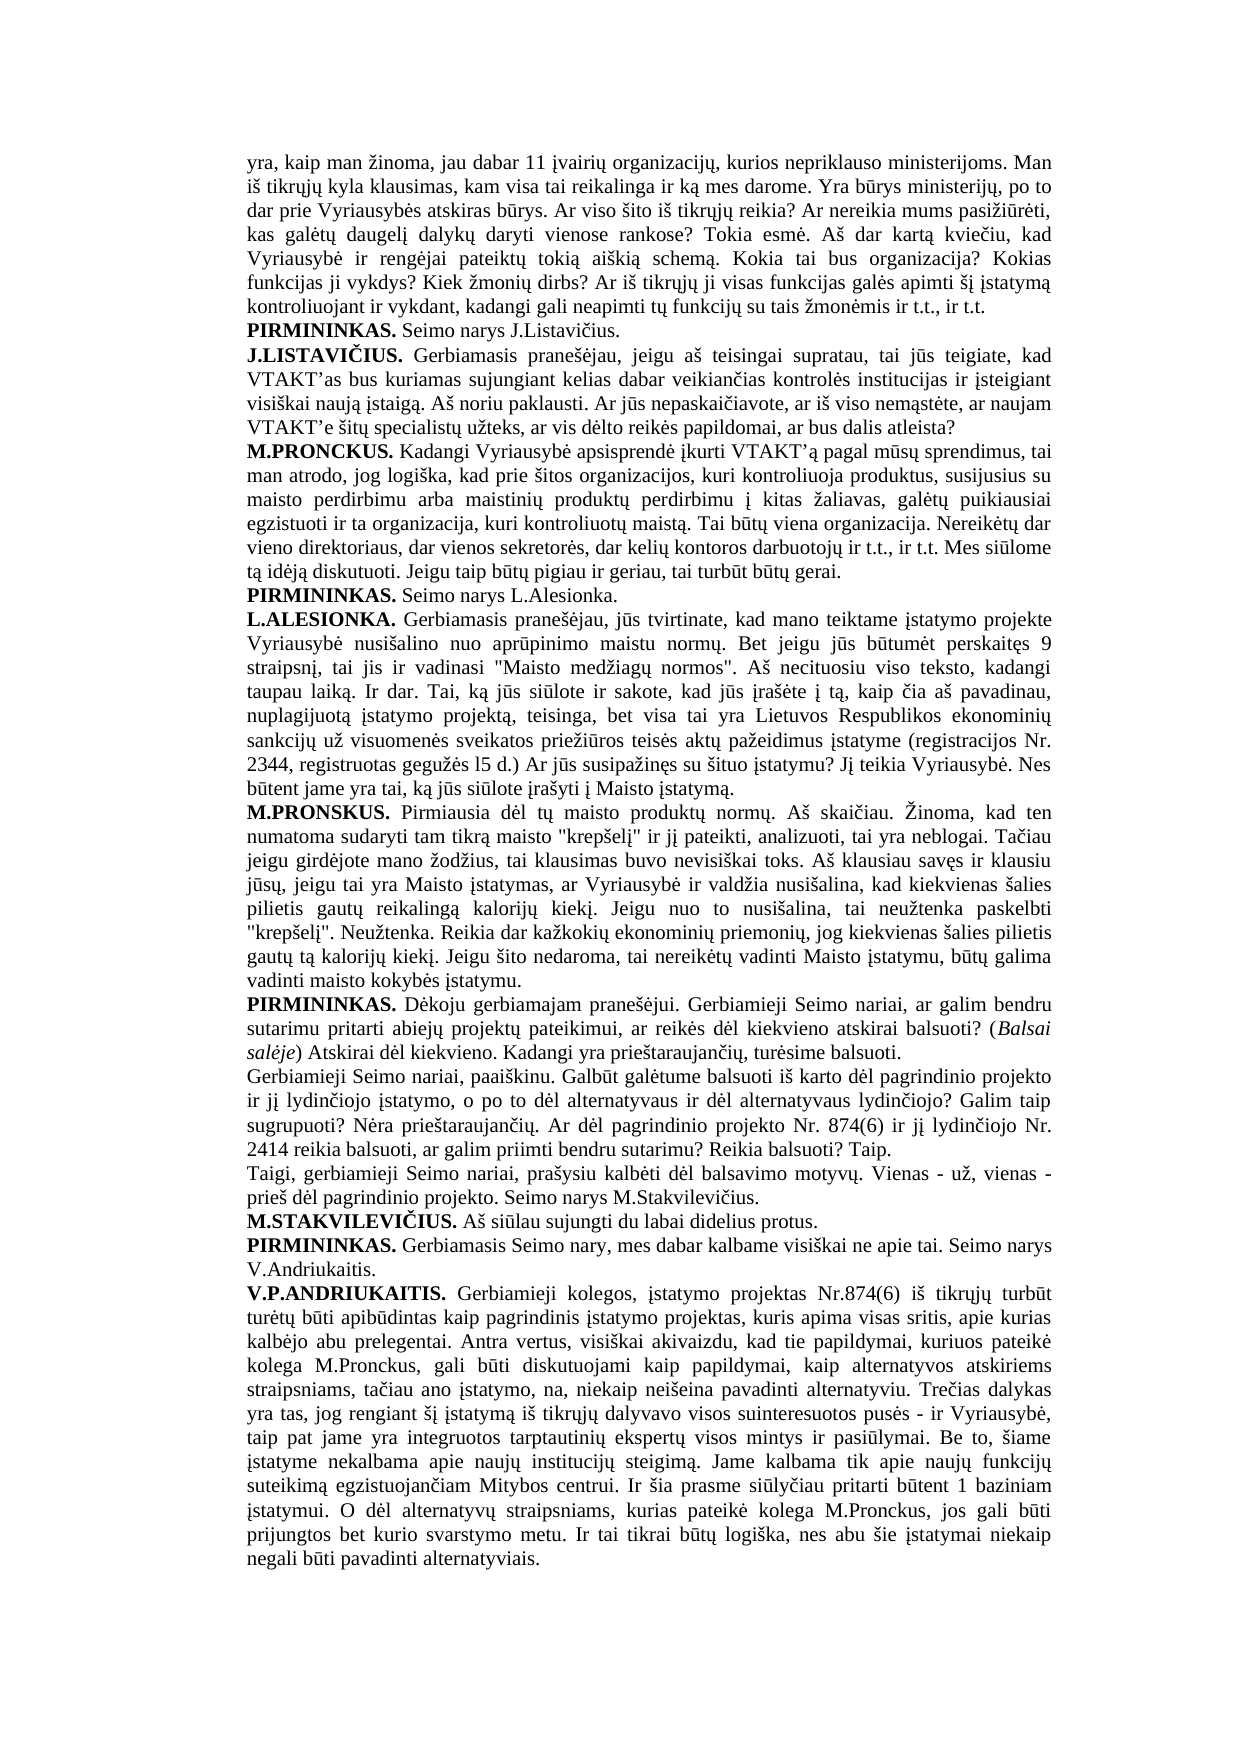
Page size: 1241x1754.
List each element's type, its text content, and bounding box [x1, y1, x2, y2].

text M.STAKVILEVIČIUS. Aš siūlau sujungti du labai didelius protus. [247, 1209, 1053, 1233]
text J.LISTAVIČIUS. Gerbiamasis pranešėjau, jeigu aš teisingai supratau, tai jūs teigiate, kad VTAKT’as bus kuriamas sujungiant kelias dabar veikiančias kontrolės institucijas ir įsteigiant visiškai naują įstaigą. Aš noriu paklausti. Ar jūs nepaskaičiavote, ar iš viso nemąstėte, ar naujam VTAKT’e šitų specialistų užteks, ar vis dėlto reikės papildomai, ar bus dalis atleista? [247, 342, 1053, 439]
text yra, kaip man žinoma, jau dabar 11 įvairių organizacijų, kurios nepriklauso ministerijoms. Man iš tikrųjų kyla klausimas, kam visa tai reikalinga ir ką mes darome. Yra būrys ministerijų, po to dar prie Vyriausybės atskiras būrys. Ar viso šito iš tikrųjų reikia? Ar nereikia mums pasižiūrėti, kas galėtų daugelį dalykų daryti vienose rankose? Tokia esmė. Aš dar kartą kviečiu, kad Vyriausybė ir rengėjai pateiktų tokią aiškią schemą. Kokia tai bus organizacija? Kokias funkcijas ji vykdys? Kiek žmonių dirbs? Ar iš tikrųjų ji visas funkcijas galės apimti šį įstatymą kontroliuojant ir vykdant, kadangi gali neapimti tų funkcijų su tais žmonėmis ir t.t., ir t.t. [247, 150, 1053, 318]
text M.PRONSKUS. Pirmiausia dėl tų maisto produktų normų. Aš skaičiau. Žinoma, kad ten numatoma sudaryti tam tikrą maisto "krepšelį" ir jį pateikti, analizuoti, tai yra neblogai. Tačiau jeigu girdėjote mano žodžius, tai klausimas buvo nevisiškai toks. Aš klausiau savęs ir klausiu jūsų, jeigu tai yra Maisto įstatymas, ar Vyriausybė ir valdžia nusišalina, kad kiekvienas šalies pilietis gautų reikalingą kalorijų kiekį. Jeigu nuo to nusišalina, tai neužtenka paskelbti "krepšelį". Neužtenka. Reikia dar kažkokių ekonominių priemonių, jog kiekvienas šalies pilietis gautų tą kalorijų kiekį. Jeigu šito nedaroma, tai nereikėtų vadinti Maisto įstatymu, būtų galima vadinti maisto kokybės įstatymu. [247, 800, 1053, 992]
text L.ALESIONKA. Gerbiamasis pranešėjau, jūs tvirtinate, kad mano teiktame įstatymo projekte Vyriausybė nusišalino nuo aprūpinimo maistu normų. Bet jeigu jūs būtumėt perskaitęs 9 straipsnį, tai jis ir vadinasi "Maisto medžiagų normos". Aš necituosiu viso teksto, kadangi taupau laiką. Ir dar. Tai, ką jūs siūlote ir sakote, kad jūs įrašėte į tą, kaip čia aš pavadinau, nuplagijuotą įstatymo projektą, teisinga, bet visa tai yra Lietuvos Respublikos ekonominių sankcijų už visuomenės sveikatos priežiūros teisės aktų pažeidimus įstatyme (registracijos Nr. 2344, registruotas gegužės l5 d.) Ar jūs susipažinęs su šituo įstatymu? Jį teikia Vyriausybė. Nes būtent jame yra tai, ką jūs siūlote įrašyti į Maisto įstatymą. [247, 607, 1053, 800]
text Gerbiamieji Seimo nariai, paaiškinu. Galbūt galėtume balsuoti iš karto dėl pagrindinio projekto ir jį lydinčiojo įstatymo, o po to dėl alternatyvaus ir dėl alternatyvaus lydinčiojo? Galim taip sugrupuoti? Nėra prieštaraujančių. Ar dėl pagrindinio projekto Nr. 874(6) ir jį lydinčiojo Nr. 2414 reikia balsuoti, ar galim priimti bendru sutarimu? Reikia balsuoti? Taip. [247, 1064, 1053, 1161]
text PIRMININKAS. Seimo narys L.Alesionka. [247, 583, 1053, 607]
text PIRMININKAS. Gerbiamasis Seimo nary, mes dabar kalbame visiškai ne apie tai. Seimo narys V.Andriukaitis. [247, 1233, 1053, 1281]
text Taigi, gerbiamieji Seimo nariai, prašysiu kalbėti dėl balsavimo motyvų. Vienas - už, vienas - prieš dėl pagrindinio projekto. Seimo narys M.Stakvilevičius. [247, 1161, 1053, 1209]
text PIRMININKAS. Dėkoju gerbiamajam pranešėjui. Gerbiamieji Seimo nariai, ar galim bendru sutarimu pritarti abiejų projektų pateikimui, ar reikės dėl kiekvieno atskirai balsuoti? (Balsai salėje) Atskirai dėl kiekvieno. Kadangi yra prieštaraujančių, turėsime balsuoti. [247, 992, 1053, 1064]
text M.PRONCKUS. Kadangi Vyriausybė apsisprendė įkurti VTAKT’ą pagal mūsų sprendimus, tai man atrodo, jog logiška, kad prie šitos organizacijos, kuri kontroliuoja produktus, susijusius su maisto perdirbimu arba maistinių produktų perdirbimu į kitas žaliavas, galėtų puikiausiai egzistuoti ir ta organizacija, kuri kontroliuotų maistą. Tai būtų viena organizacija. Nereikėtų dar vieno direktoriaus, dar vienos sekretorės, dar kelių kontoros darbuotojų ir t.t., ir t.t. Mes siūlome tą idėją diskutuoti. Jeigu taip būtų pigiau ir geriau, tai turbūt būtų gerai. [247, 439, 1053, 583]
text V.P.ANDRIUKAITIS. Gerbiamieji kolegos, įstatymo projektas Nr.874(6) iš tikrųjų turbūt turėtų būti apibūdintas kaip pagrindinis įstatymo projektas, kuris apima visas sritis, apie kurias kalbėjo abu prelegentai. Antra vertus, visiškai akivaizdu, kad tie papildymai, kuriuos pateikė kolega M.Pronckus, gali būti diskutuojami kaip papildymai, kaip alternatyvos atskiriems straipsniams, tačiau ano įstatymo, na, niekaip neišeina pavadinti alternatyviu. Trečias dalykas yra tas, jog rengiant šį įstatymą iš tikrųjų dalyvavo visos suinteresuotos pusės - ir Vyriausybė, taip pat jame yra integruotos tarptautinių ekspertų visos mintys ir pasiūlymai. Be to, šiame įstatyme nekalbama apie naujų institucijų steigimą. Jame kalbama tik apie naujų funkcijų suteikimą egzistuojančiam Mitybos centrui. Ir šia prasme siūlyčiau pritarti būtent 1 baziniam įstatymui. O dėl alternatyvų straipsniams, kurias pateikė kolega M.Pronckus, jos gali būti prijungtos bet kurio svarstymo metu. Ir tai tikrai būtų logiška, nes abu šie įstatymai niekaip negali būti pavadinti alternatyviais. [247, 1281, 1053, 1570]
text PIRMININKAS. Seimo narys J.Listavičius. [247, 318, 1053, 342]
